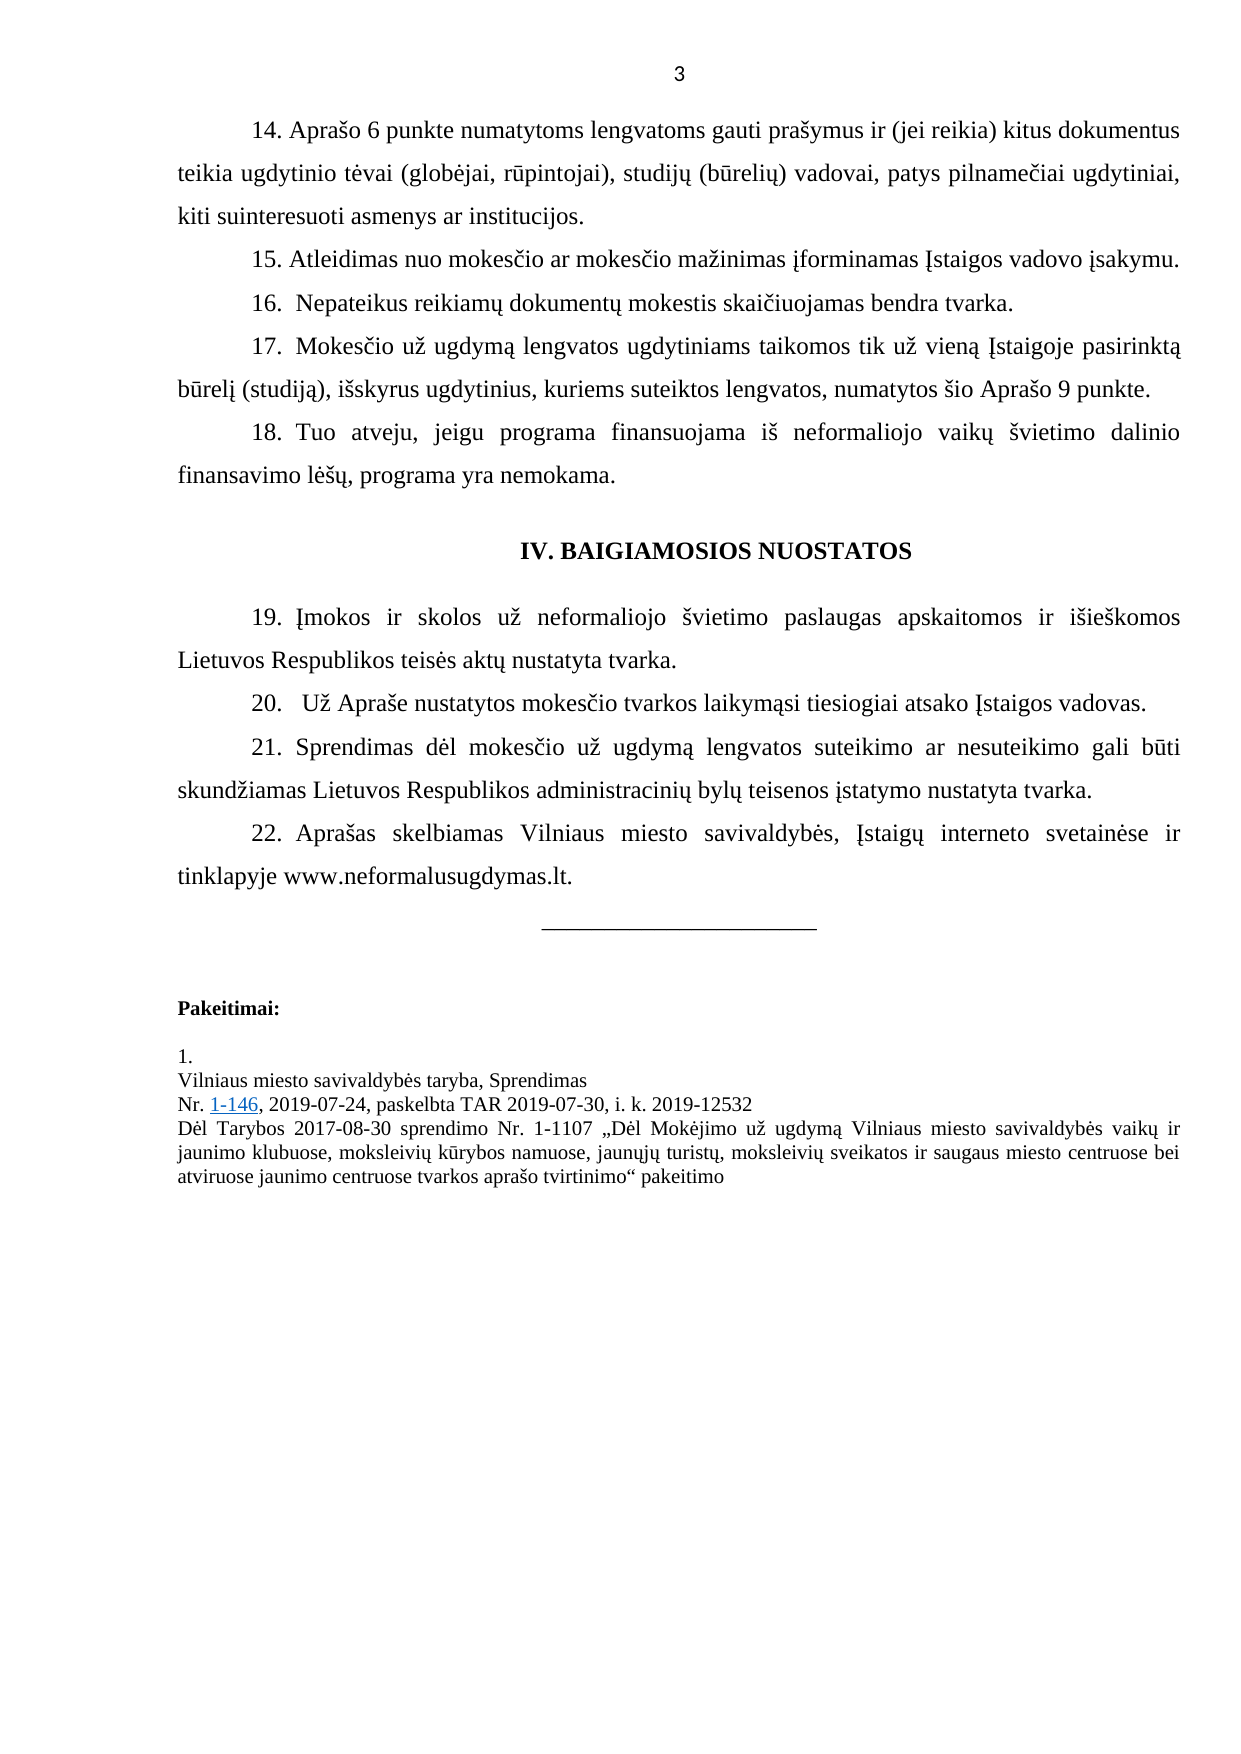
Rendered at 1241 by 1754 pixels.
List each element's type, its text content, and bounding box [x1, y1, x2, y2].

text 14. Aprašo 6 punkte numatytoms lengvatoms gauti prašymus ir (jei reikia) kitus dokumentus teikia ugdytinio tėvai (globėjai, rūpintojai), studijų (būrelių) vadovai, patys pilnamečiai ugdytiniai, kiti suinteresuoti asmenys ar institucijos. [177, 115, 1181, 230]
text 16. Nepateikus reikiamų dokumentų mokestis skaičiuojamas bendra tvarka. [177, 288, 1181, 316]
text 21. Sprendimas dėl mokesčio už ugdymą lengvatos suteikimo ar nesuteikimo gali būti skundžiamas Lietuvos Respublikos administracinių bylų teisenos įstatymo nustatyta tvarka. [177, 732, 1181, 803]
text Pakeitimai: [177, 995, 1181, 1019]
text Vilniaus miesto savivaldybės taryba, Sprendimas [177, 1068, 1181, 1092]
text Dėl Tarybos 2017-08-30 sprendimo Nr. 1-1107 „Dėl Mokėjimo už ugdymą Vilniaus miesto savivaldybės vaikų ir jaunimo klubuose, moksleivių kūrybos namuose, jaunųjų turistų, moksleivių sveikatos ir saugaus miesto centruose bei atviruose jaunimo centruose tvarkos aprašo tvirtinimo“ pakeitimo [177, 1116, 1181, 1188]
text 18. Tuo atveju, jeigu programa finansuojama iš neformaliojo vaikų švietimo dalinio finansavimo lėšų, programa yra nemokama. [177, 417, 1181, 489]
text Nr. 1-146, 2019-07-24, paskelbta TAR 2019-07-30, i. k. 2019-12532 [177, 1092, 1181, 1116]
text 19. Įmokos ir skolos už neformaliojo švietimo paslaugas apskaitomos ir išieškomos Lietuvos Respublikos teisės aktų nustatyta tvarka. [177, 602, 1181, 674]
text 20. Už Apraše nustatytos mokesčio tvarkos laikymąsi tiesiogiai atsako Įstaigos vadovas. [177, 688, 1181, 717]
text 17. Mokesčio už ugdymą lengvatos ugdytiniams taikomos tik už vieną Įstaigoje pasirinktą būrelį (studiją), išskyrus ugdytinius, kuriems suteiktos lengvatos, numatytos šio Aprašo 9 punkte. [177, 331, 1181, 403]
text ______________________ [177, 904, 1181, 933]
text 15. Atleidimas nuo mokesčio ar mokesčio mažinimas įforminamas Įstaigos vadovo įsakymu. [177, 244, 1181, 273]
text 22. Aprašas skelbiamas Vilniaus miesto savivaldybės, Įstaigų interneto svetainėse ir tinklapyje www.neformalusugdymas.lt. [177, 818, 1181, 890]
text 1. [177, 1043, 1181, 1068]
text IV. BAIGIAMOSIOS NUOSTATOS [177, 536, 1181, 565]
